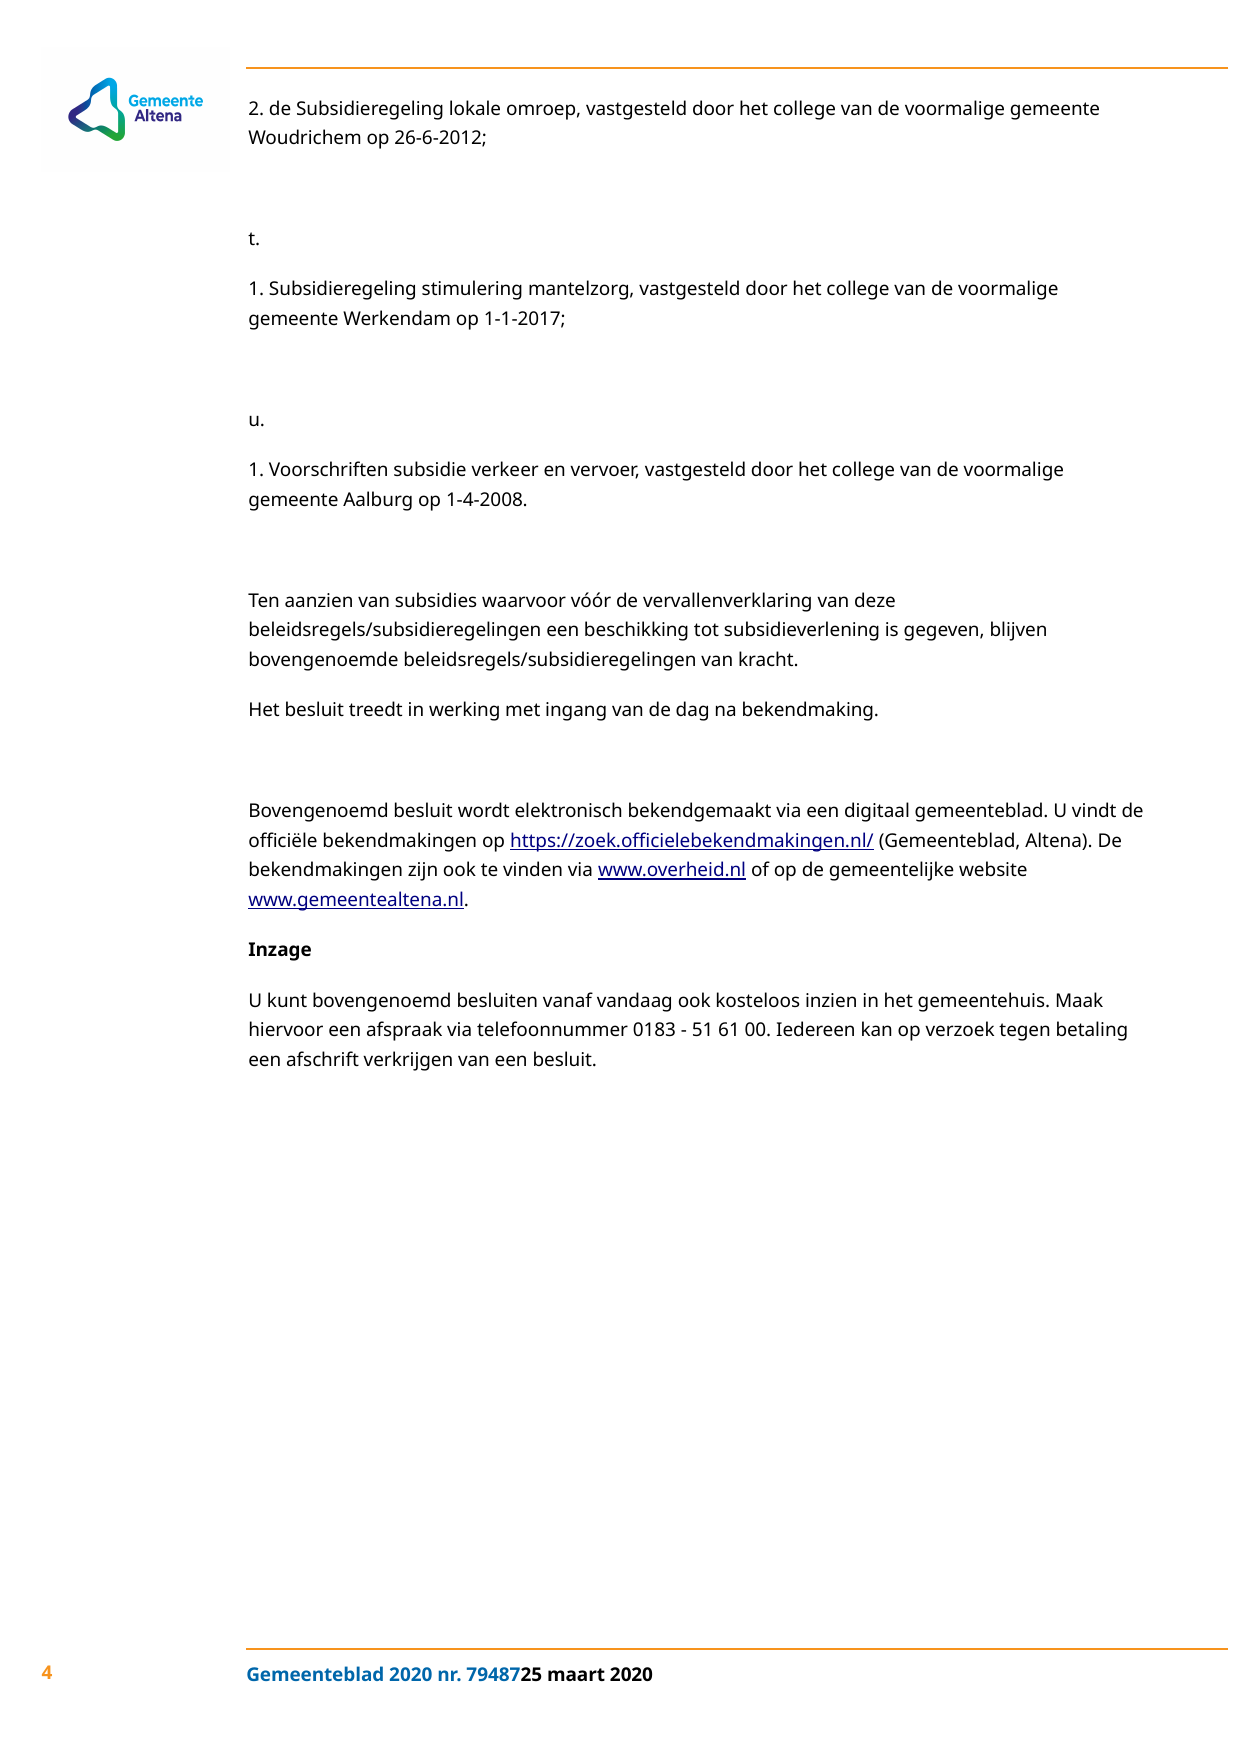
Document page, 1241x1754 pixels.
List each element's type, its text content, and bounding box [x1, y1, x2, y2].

text u. [248, 406, 1152, 432]
text Inzage [248, 936, 1152, 962]
text t. [248, 225, 1152, 251]
text Het besluit treedt in werking met ingang van de dag na bekendmaking. [248, 696, 1152, 722]
picture [41, 47, 231, 172]
text U kunt bovengenoemd besluiten vanaf vandaag ook kosteloos inzien in het gemeentehuis. Maak hiervoor een afspraak via telefoonnummer 0183 - 51 61 00. Iedereen kan op verzoek tegen betaling een afschrift verkrijgen van een besluit. [248, 987, 1152, 1072]
text 1. Voorschriften subsidie verkeer en vervoer, vastgesteld door het college van de voormalige gemeente Aalburg op 1-4-2008. [248, 456, 1152, 512]
text 1. Subsidieregeling stimulering mantelzorg, vastgesteld door het college van de voormalige gemeente Werkendam op 1-1-2017; [248, 276, 1152, 331]
text 2. de Subsidieregeling lokale omroep, vastgesteld door het college van de voormalige gemeente Woudrichem op 26-6-2012; [248, 95, 1152, 150]
text Bovengenoemd besluit wordt elektronisch bekendgemaakt via een digitaal gemeenteblad. U vindt de officiële bekendmakingen op https://zoek.officielebekendmakingen.nl/ (Gemeenteblad, Altena). De bekendmakingen zijn ook te vinden via www.overheid.nl of op de gemeentelijke website www.gemeentealtena.nl. [248, 797, 1152, 912]
text Ten aanzien van subsidies waarvoor vóór de vervallenverklaring van deze beleidsregels/subsidieregelingen een beschikking tot subsidieverlening is gegeven, blijven bovengenoemde beleidsregels/subsidieregelingen van kracht. [248, 587, 1152, 672]
